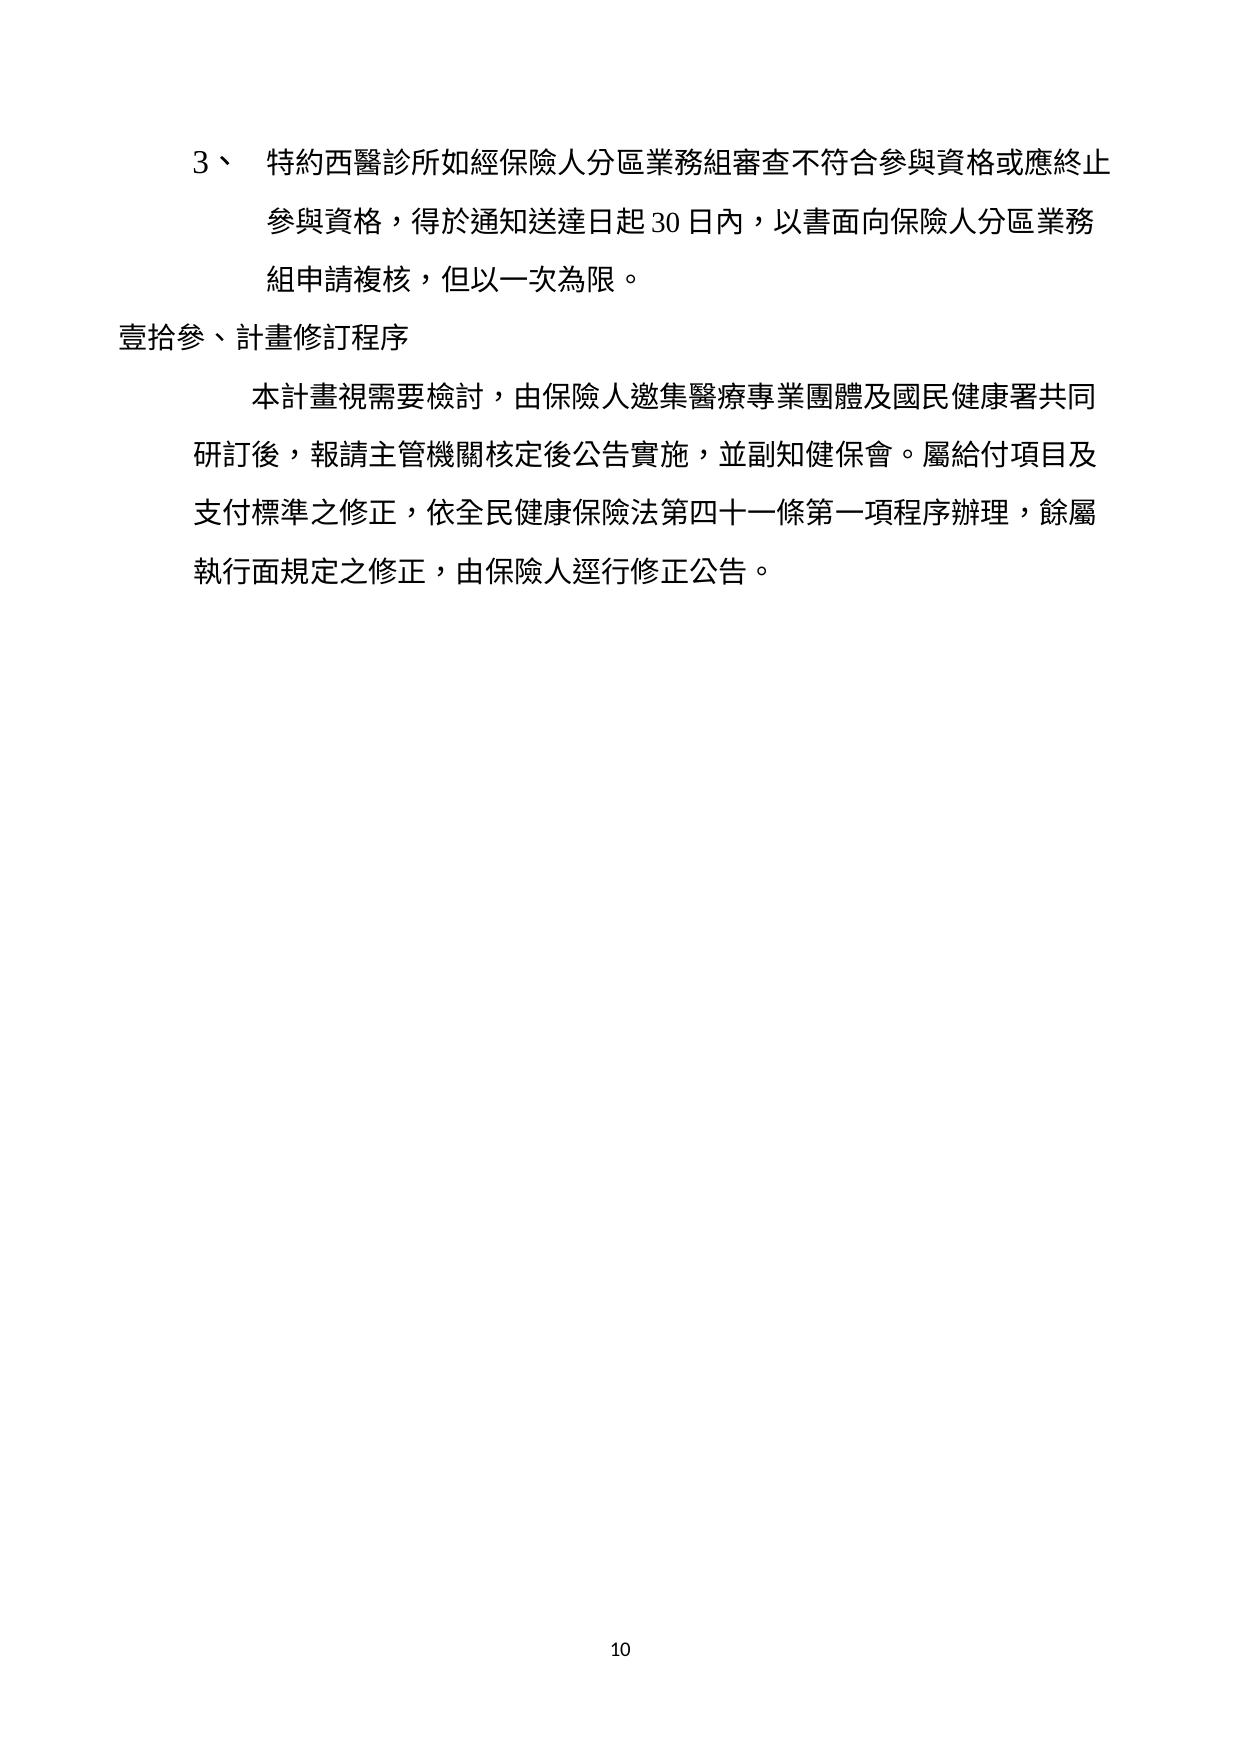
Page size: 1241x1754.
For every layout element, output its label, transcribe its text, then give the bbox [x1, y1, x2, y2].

list 特約西醫診所如經保險人分區業務組審查不符合參與資格或應終止參與資格，得於通知送達日起30日內，以書面向保險人分區業務組申請複核，但以一次為限。 [192, 127, 1122, 302]
text 本計畫視需要檢討，由保險人邀集醫療專業團體及國民健康署共同研訂後，報請主管機關核定後公告實施，並副知健保會。屬給付項目及支付標準之修正，依全民健康保險法第四十一條第一項程序辦理，餘屬執行面規定之修正，由保險人逕行修正公告。 [193, 360, 1122, 594]
list 計畫修訂程序 [118, 302, 1122, 360]
